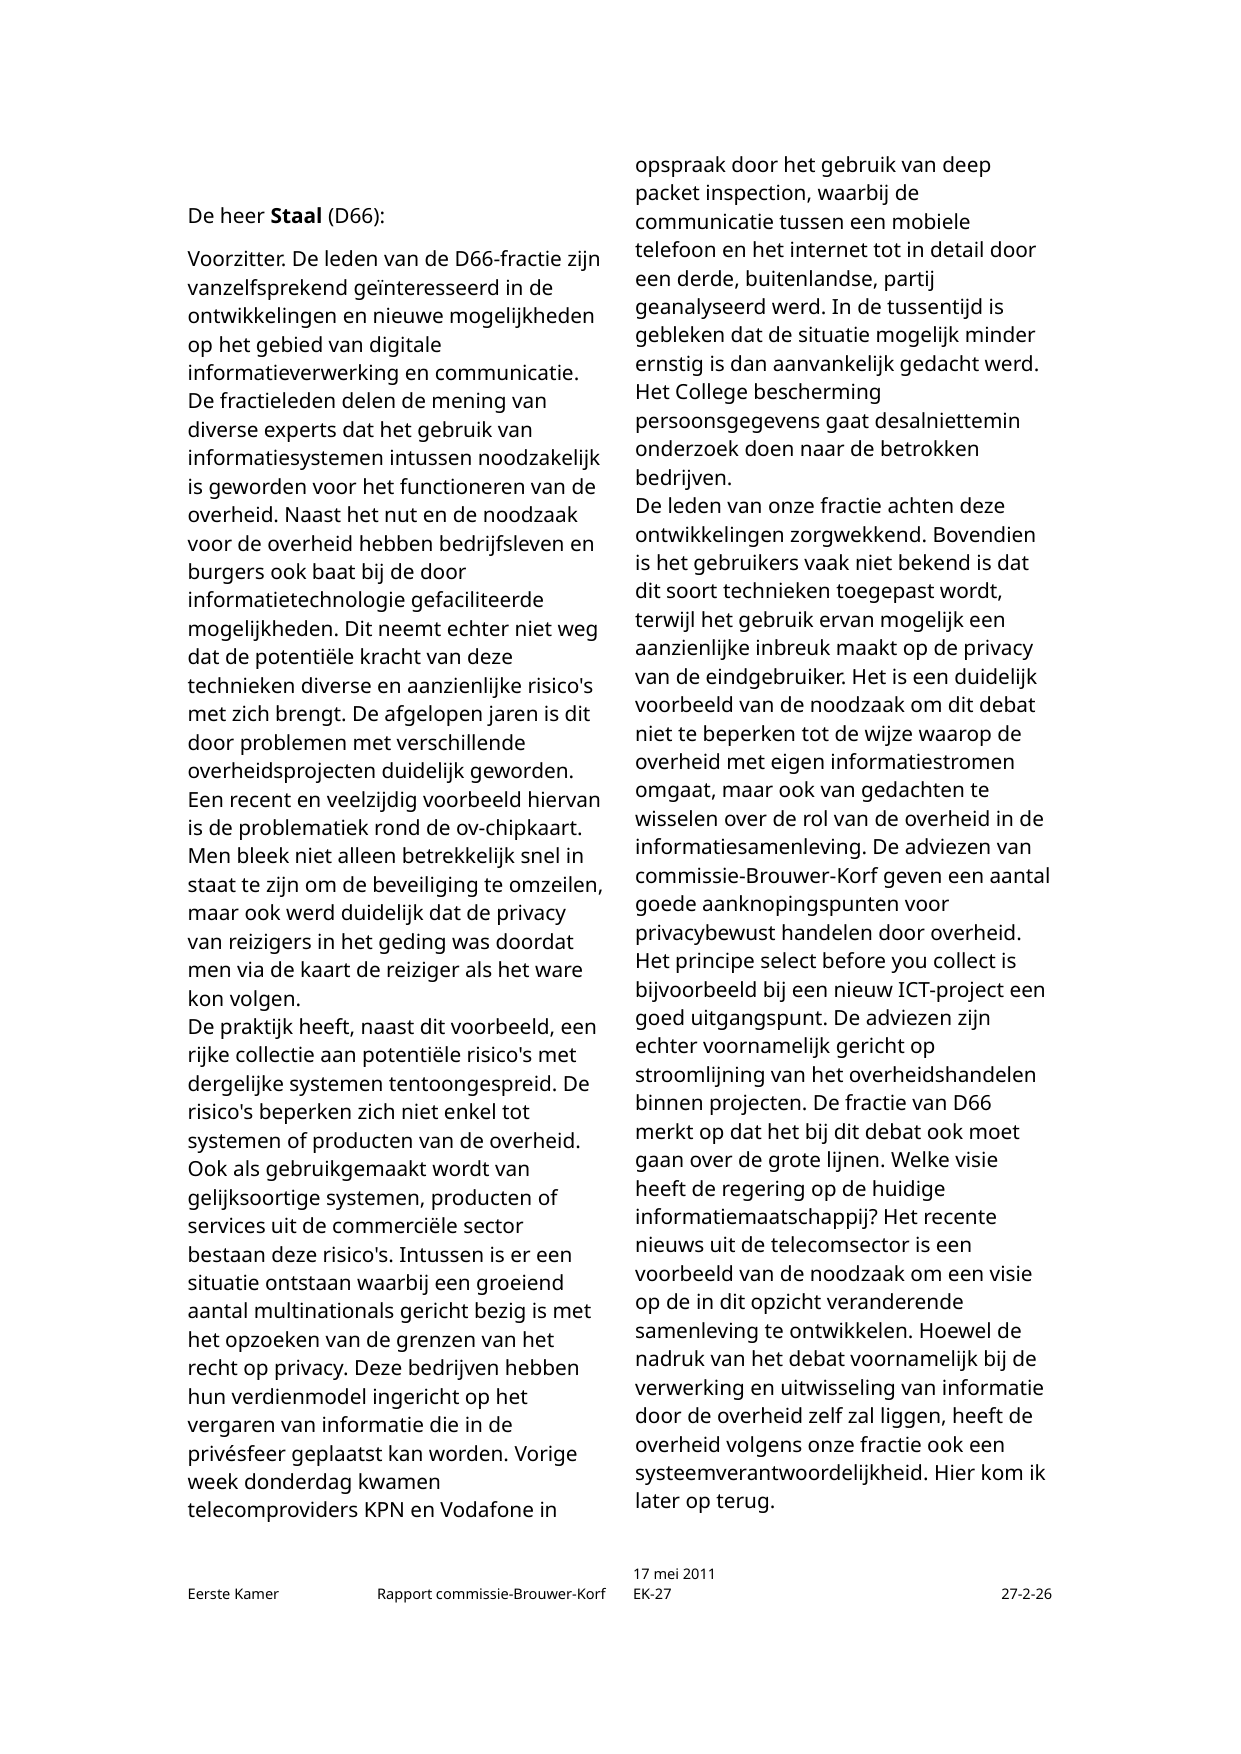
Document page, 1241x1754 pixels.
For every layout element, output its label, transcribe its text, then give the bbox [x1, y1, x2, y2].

text De praktijk heeft, naast dit voorbeeld, een rijke collectie aan potentiële risico's met dergelijke systemen tentoongespreid. De risico's beperken zich niet enkel tot systemen of producten van de overheid. Ook als gebruikgemaakt wordt van gelijksoortige systemen, producten of services uit de commerciële sector bestaan deze risico's. Intussen is er een situatie ontstaan waarbij een groeiend aantal multinationals gericht bezig is met het opzoeken van de grenzen van het recht op privacy. Deze bedrijven hebben hun verdienmodel ingericht op het vergaren van informatie die in de privésfeer geplaatst kan worden. Vorige week donderdag kwamen telecomproviders KPN en Vodafone in [187, 1012, 605, 1524]
text Voorzitter. De leden van de D66-fractie zijn vanzelfsprekend geïnteresseerd in de ontwikkelingen en nieuwe mogelijkheden op het gebied van digitale informatieverwerking en communicatie. De fractieleden delen de mening van diverse experts dat het gebruik van informatiesystemen intussen noodzakelijk is geworden voor het functioneren van de overheid. Naast het nut en de noodzaak voor de overheid hebben bedrijfsleven en burgers ook baat bij de door informatietechnologie gefaciliteerde mogelijkheden. Dit neemt echter niet weg dat de potentiële kracht van deze technieken diverse en aanzienlijke risico's met zich brengt. De afgelopen jaren is dit door problemen met verschillende overheidsprojecten duidelijk geworden. Een recent en veelzijdig voorbeeld hiervan is de problematiek rond de ov-chipkaart. Men bleek niet alleen betrekkelijk snel in staat te zijn om de beveiliging te omzeilen, maar ook werd duidelijk dat de privacy van reizigers in het geding was doordat men via de kaart de reiziger als het ware kon volgen. [187, 244, 605, 1012]
text De heer Staal (D66): [187, 201, 605, 229]
text De leden van onze fractie achten deze ontwikkelingen zorgwekkend. Bovendien is het gebruikers vaak niet bekend is dat dit soort technieken toegepast wordt, terwijl het gebruik ervan mogelijk een aanzienlijke inbreuk maakt op de privacy van de eindgebruiker. Het is een duidelijk voorbeeld van de noodzaak om dit debat niet te beperken tot de wijze waarop de overheid met eigen informatiestromen omgaat, maar ook van gedachten te wisselen over de rol van de overheid in de informatiesamenleving. De adviezen van commissie-Brouwer-Korf geven een aantal goede aanknopingspunten voor privacybewust handelen door overheid. Het principe select before you collect is bijvoorbeeld bij een nieuw ICT-project een goed uitgangspunt. De adviezen zijn echter voornamelijk gericht op stroomlijning van het overheidshandelen binnen projecten. De fractie van D66 merkt op dat het bij dit debat ook moet gaan over de grote lijnen. Welke visie heeft de regering op de huidige informatiemaatschappij? Het recente nieuws uit de telecomsector is een voorbeeld van de noodzaak om een visie op de in dit opzicht veranderende samenleving te ontwikkelen. Hoewel de nadruk van het debat voornamelijk bij de verwerking en uitwisseling van informatie door de overheid zelf zal liggen, heeft de overheid volgens onze fractie ook een systeemverantwoordelijkheid. Hier kom ik later op terug. [635, 491, 1053, 1515]
text  [187, 150, 605, 178]
text opspraak door het gebruik van deep packet inspection, waarbij de communicatie tussen een mobiele telefoon en het internet tot in detail door een derde, buitenlandse, partij geanalyseerd werd. In de tussentijd is gebleken dat de situatie mogelijk minder ernstig is dan aanvankelijk gedacht werd. Het College bescherming persoonsgegevens gaat desalniettemin onderzoek doen naar de betrokken bedrijven. [635, 150, 1053, 491]
